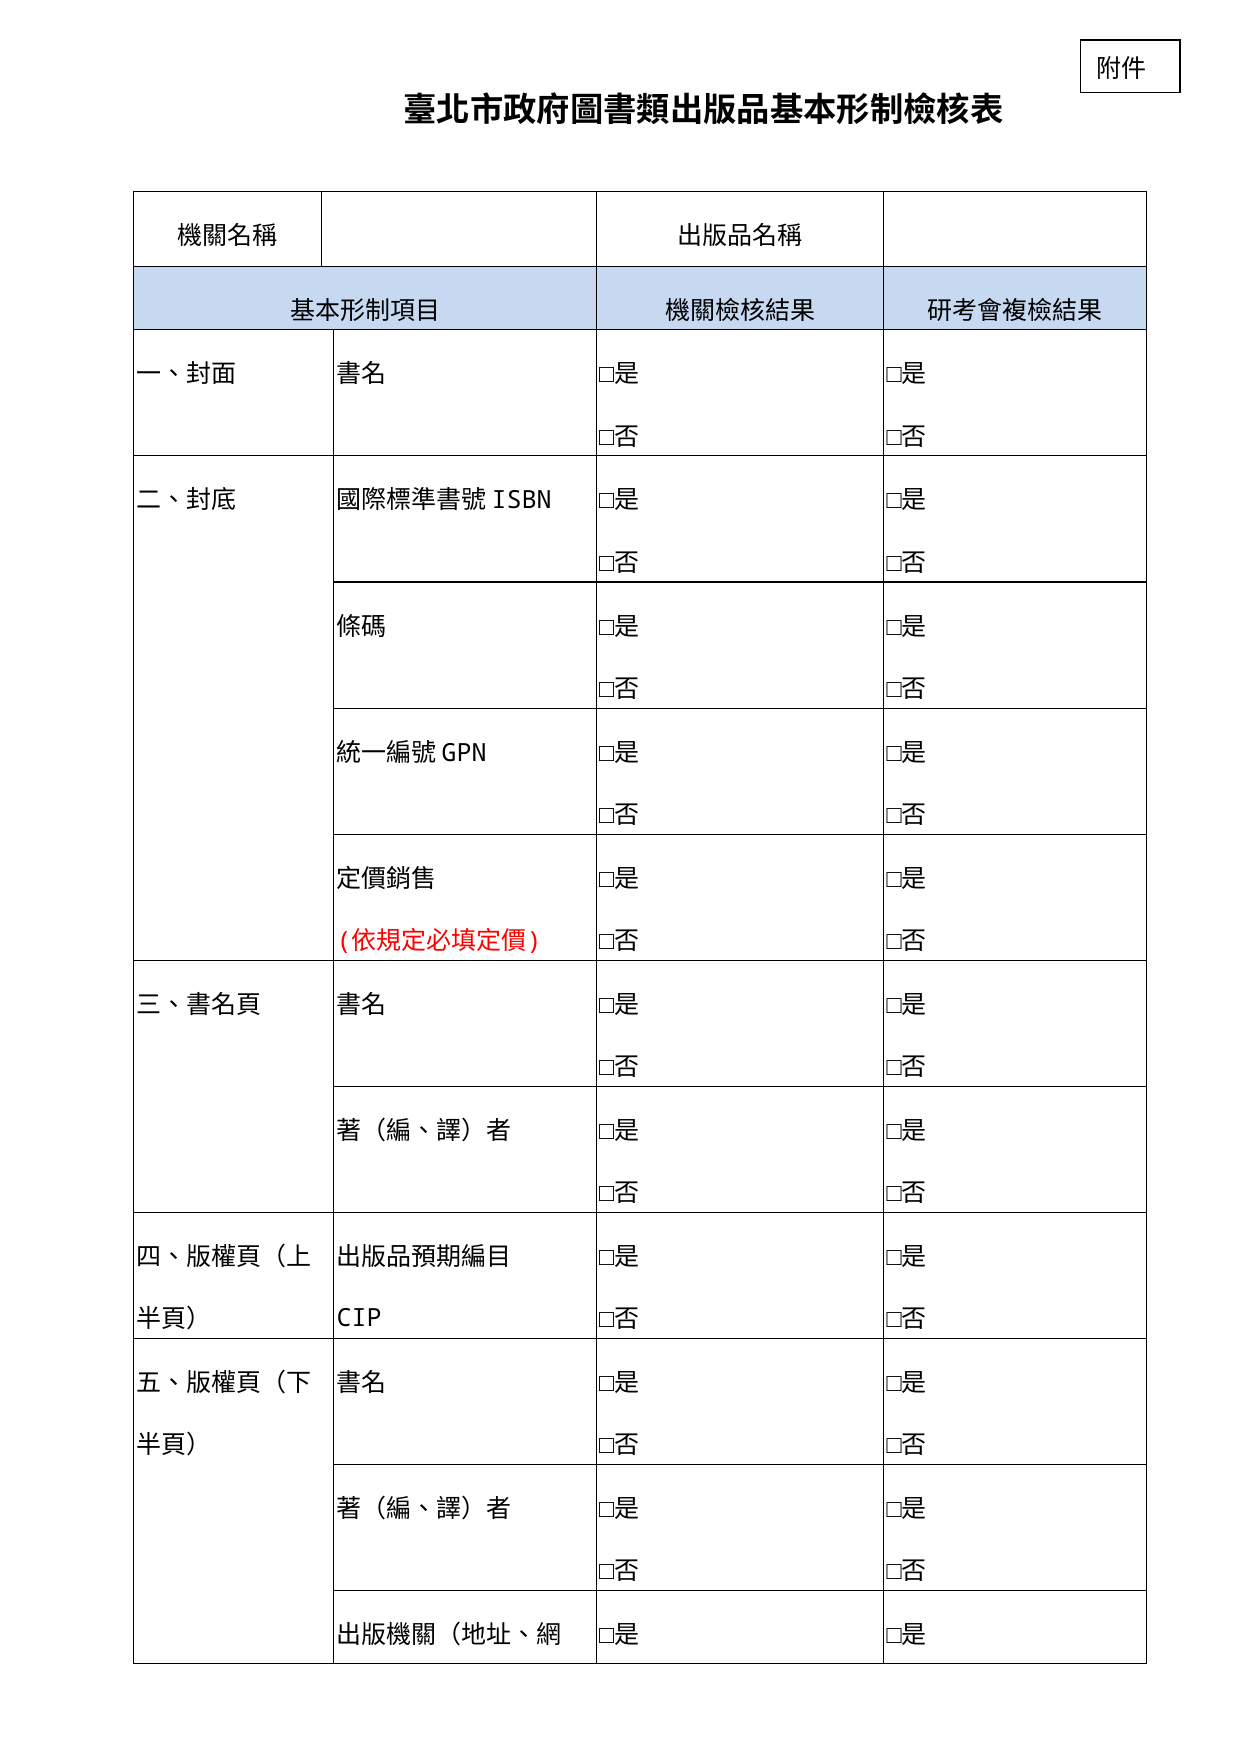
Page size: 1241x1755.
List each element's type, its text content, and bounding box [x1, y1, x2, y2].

table_cell □是 □否 [884, 583, 1146, 707]
table_cell 四、版權頁（上半頁） [134, 1213, 333, 1338]
table_cell □是 □否 [884, 709, 1146, 833]
table_cell □是 □否 [884, 456, 1146, 581]
table_header [322, 192, 596, 266]
text 臺北市政府圖書類出版品基本形制檢核表 [1081, 41, 1179, 92]
table_cell 著（編、譯）者 [334, 1087, 596, 1212]
table_cell □是 □否 [597, 456, 883, 581]
table_cell □是 □否 [597, 1213, 883, 1338]
table_cell 二、封底 [134, 456, 333, 959]
table_cell 國際標準書號ISBN [334, 456, 596, 581]
table_cell □是 [597, 1591, 883, 1663]
table_header 出版品名稱 [597, 192, 883, 266]
table_cell 三、書名頁 [134, 961, 333, 1212]
text 臺北市政府圖書類出版品基本形制檢核表 [118, 66, 1122, 128]
table_cell □是 □否 [597, 1465, 883, 1590]
table_cell □是 □否 [597, 583, 883, 707]
table_cell □是 □否 [884, 961, 1146, 1086]
table_cell 書名 [334, 330, 596, 455]
table_cell □是 □否 [597, 1087, 883, 1212]
table_cell 五、版權頁（下半頁） [134, 1339, 333, 1663]
table_cell □是 □否 [884, 1339, 1146, 1464]
table_cell 一、封面 [134, 330, 333, 455]
table_cell □是 □否 [597, 835, 883, 959]
table_cell 出版品預期編目 CIP [334, 1213, 596, 1338]
table_cell 定價銷售 (依規定必填定價) [334, 835, 596, 959]
table_cell 條碼 [334, 583, 596, 707]
table_cell □是 □否 [597, 1339, 883, 1464]
table_cell □是 □否 [884, 1213, 1146, 1338]
text 附件3 [1096, 48, 1164, 84]
table_header 機關名稱 [134, 192, 321, 266]
table_cell □是 □否 [597, 709, 883, 833]
table_cell □是 □否 [884, 330, 1146, 455]
table_cell 統一編號GPN [334, 709, 596, 833]
table_cell □是 □否 [884, 1087, 1146, 1212]
table_cell □是 [884, 1591, 1146, 1663]
table_cell 書名 [334, 961, 596, 1086]
table_cell 基本形制項目 [134, 267, 596, 329]
table_cell 著（編、譯）者 [334, 1465, 596, 1590]
table_cell □是 □否 [597, 330, 883, 455]
table_cell □是 □否 [884, 1465, 1146, 1590]
table_cell □是 □否 [597, 961, 883, 1086]
table_cell 書名 [334, 1339, 596, 1464]
table_cell 機關檢核結果 [597, 267, 883, 329]
table_cell 研考會複檢結果 [884, 267, 1146, 329]
table_cell 出版機關（地址、網 [334, 1591, 596, 1663]
table_cell □是 □否 [884, 835, 1146, 959]
table_header [884, 192, 1146, 266]
